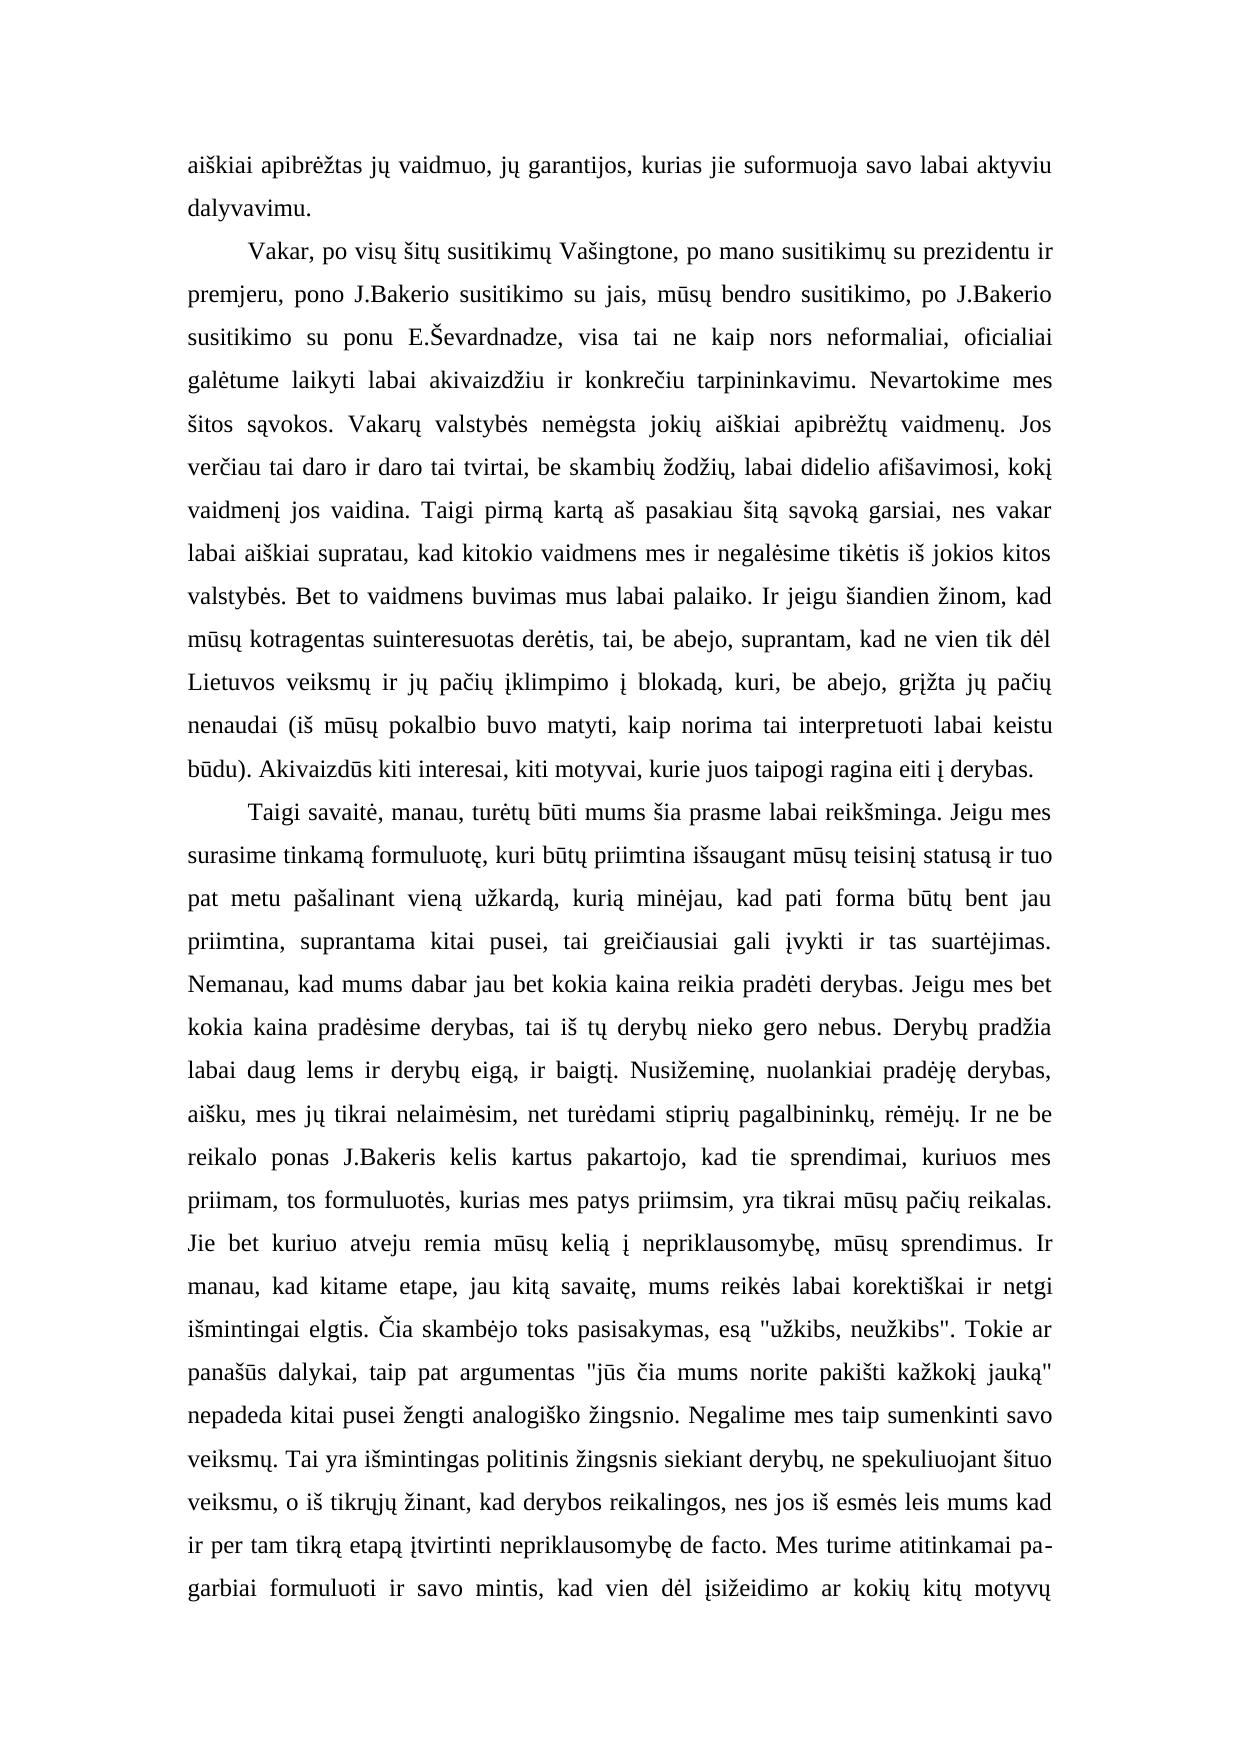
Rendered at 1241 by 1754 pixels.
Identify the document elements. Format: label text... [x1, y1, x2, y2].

text Vakar, po visų šitų susitikimų Vašingtone, po mano susitikimų su prezi­dentu ir premjeru, pono J.Bakerio susitikimo su jais, mūsų bendro susitikimo, po J.Bakerio susitikimo su ponu E.Ševardnadze, visa tai ne kaip nors nefor­maliai, oficialiai galėtume laikyti labai akivaizdžiu ir konkrečiu tarpininka­vimu. Nevartokime mes šitos sąvokos. Vakarų valstybės nemėgsta jokių aiškiai apibrėžtų vaidmenų. Jos verčiau tai daro ir daro tai tvirtai, be skam­bių žodžių, labai didelio afišavimosi, kokį vaidmenį jos vaidina. Taigi pirmą kartą aš pasakiau šitą sąvoką garsiai, nes vakar labai aiškiai supratau, kad kitokio vaidmens mes ir negalėsime tikėtis iš jokios kitos valstybės. Bet to vaidmens buvimas mus labai palaiko. Ir jeigu šiandien žinom, kad mūsų kotragentas suinteresuotas derėtis, tai, be abejo, suprantam, kad ne vien tik dėl Lietuvos veiksmų ir jų pačių įklimpimo į blokadą, kuri, be abejo, grįžta jų pačių nenaudai (iš mūsų pokalbio buvo matyti, kaip norima tai interpre­tuoti labai keistu būdu). Akivaizdūs kiti interesai, kiti motyvai, kurie juos taipogi ragina eiti į derybas. [187, 236, 1053, 782]
text aiškiai apibrėžtas jų vaidmuo, jų garantijos, kurias jie suformuoja savo labai aktyviu dalyvavimu. [187, 150, 1053, 222]
text Taigi savaitė, manau, turėtų būti mums šia prasme labai reikšminga. Jeigu mes surasime tinkamą formuluotę, kuri būtų priimtina išsaugant mūsų teisi­nį statusą ir tuo pat metu pašalinant vieną užkardą, kurią minėjau, kad pati forma būtų bent jau priimtina, suprantama kitai pusei, tai greičiausiai gali įvykti ir tas suartėjimas. Nemanau, kad mums dabar jau bet kokia kaina reikia pradėti derybas. Jeigu mes bet kokia kaina pradėsime derybas, tai iš tų derybų nieko gero nebus. Derybų pradžia labai daug lems ir derybų eigą, ir baigtį. Nusižeminę, nuolankiai pradėję derybas, aišku, mes jų tikrai nelai­mėsim, net turėdami stiprių pagalbininkų, rėmėjų. Ir ne be reikalo ponas J.Bakeris kelis kartus pakartojo, kad tie sprendimai, kuriuos mes priimam, tos formuluotės, kurias mes patys priimsim, yra tikrai mūsų pačių reikalas. Jie bet kuriuo atveju remia mūsų kelią į nepriklausomybę, mūsų sprendi­mus. Ir manau, kad kitame etape, jau kitą savaitę, mums reikės labai korek­tiškai ir netgi išmintingai elgtis. Čia skambėjo toks pasisakymas, esą "užkibs, neužkibs". Tokie ar panašūs dalykai, taip pat argumentas "jūs čia mums norite pakišti kažkokį jauką" nepadeda kitai pusei žengti analogiško žings­nio. Negalime mes taip sumenkinti savo veiksmų. Tai yra išmintingas politi­nis žingsnis siekiant derybų, ne spekuliuojant šituo veiksmu, o iš tikrųjų žinant, kad derybos reikalingos, nes jos iš esmės leis mums kad ir per tam tikrą etapą įtvirtinti nepriklausomybę de facto. Mes turime atitinkamai pa­garbiai formuluoti ir savo mintis, kad vien dėl įsižeidimo ar kokių kitų motyvų [187, 797, 1053, 1602]
